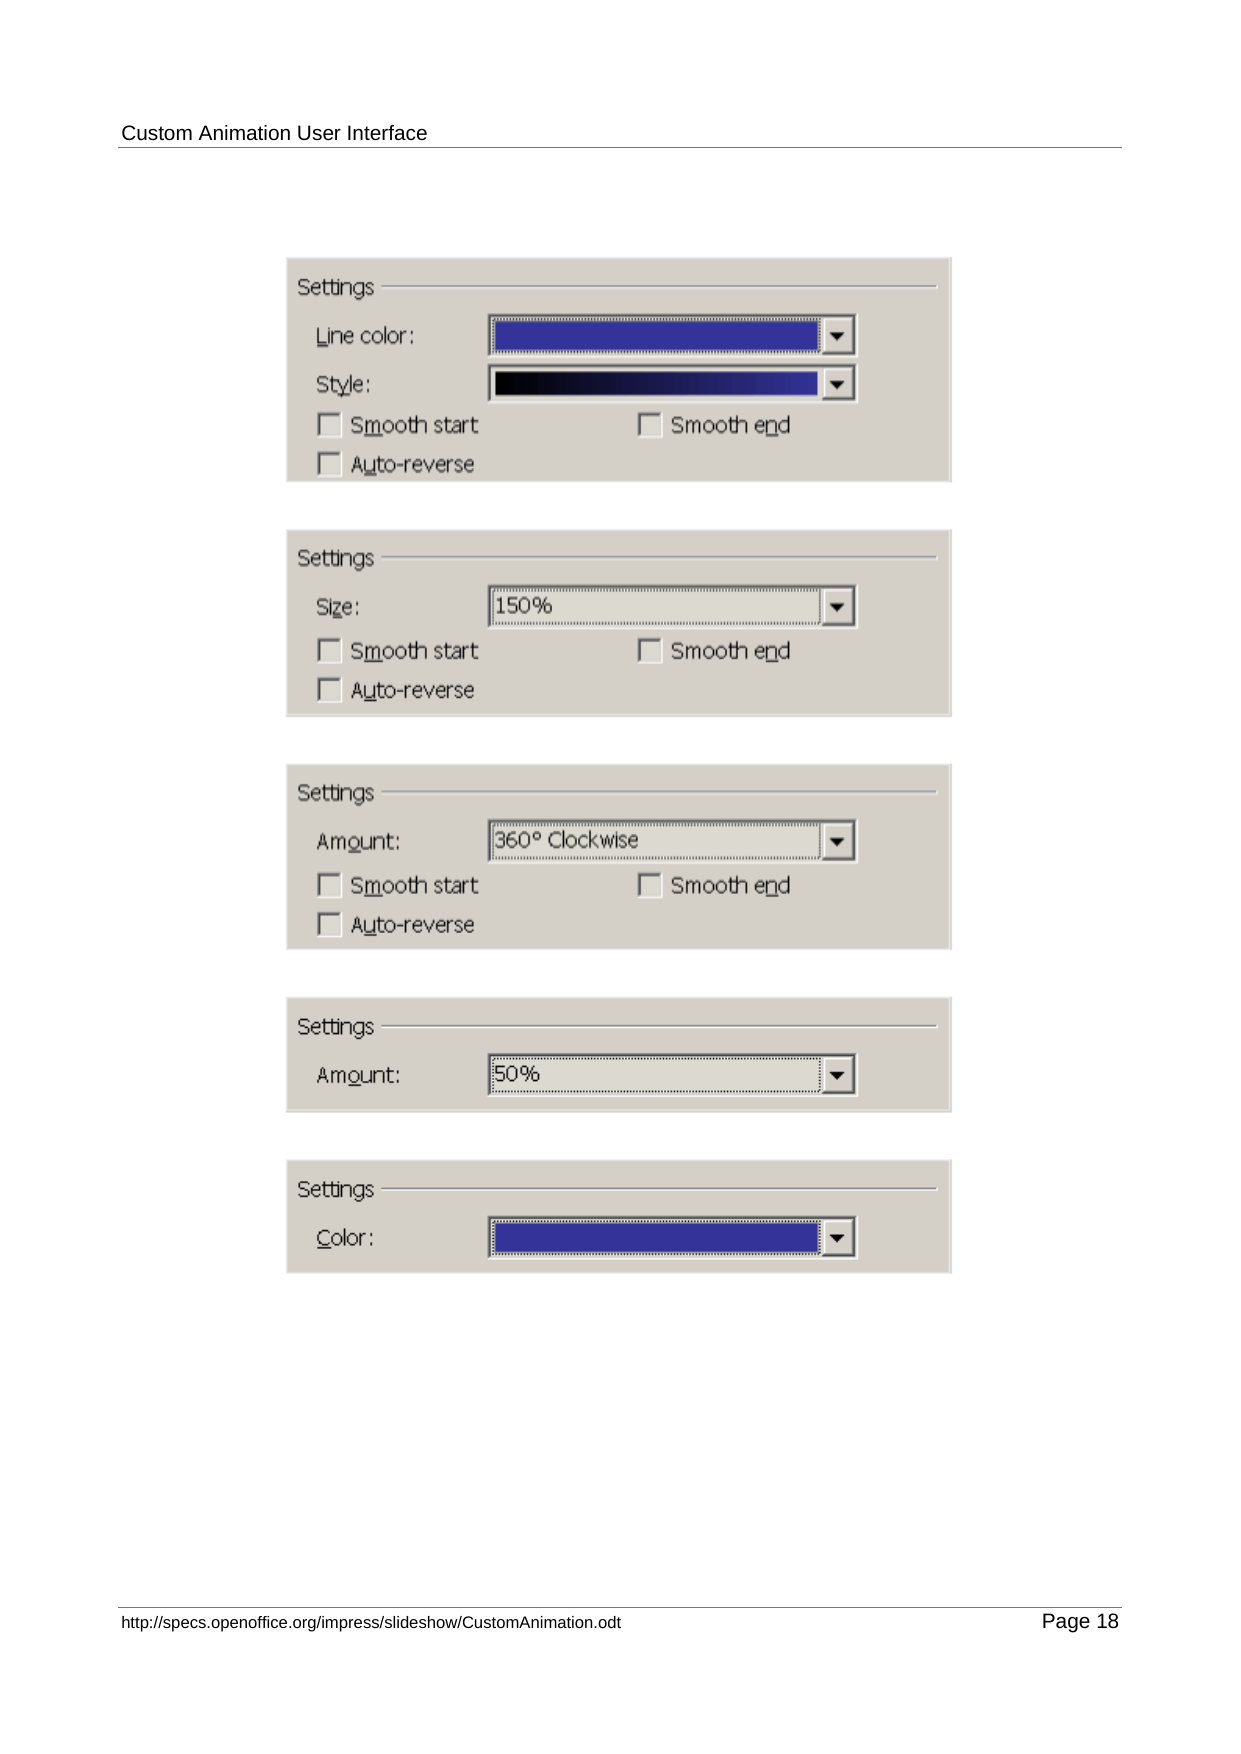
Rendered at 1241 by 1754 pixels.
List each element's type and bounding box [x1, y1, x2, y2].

picture [280, 248, 960, 1288]
